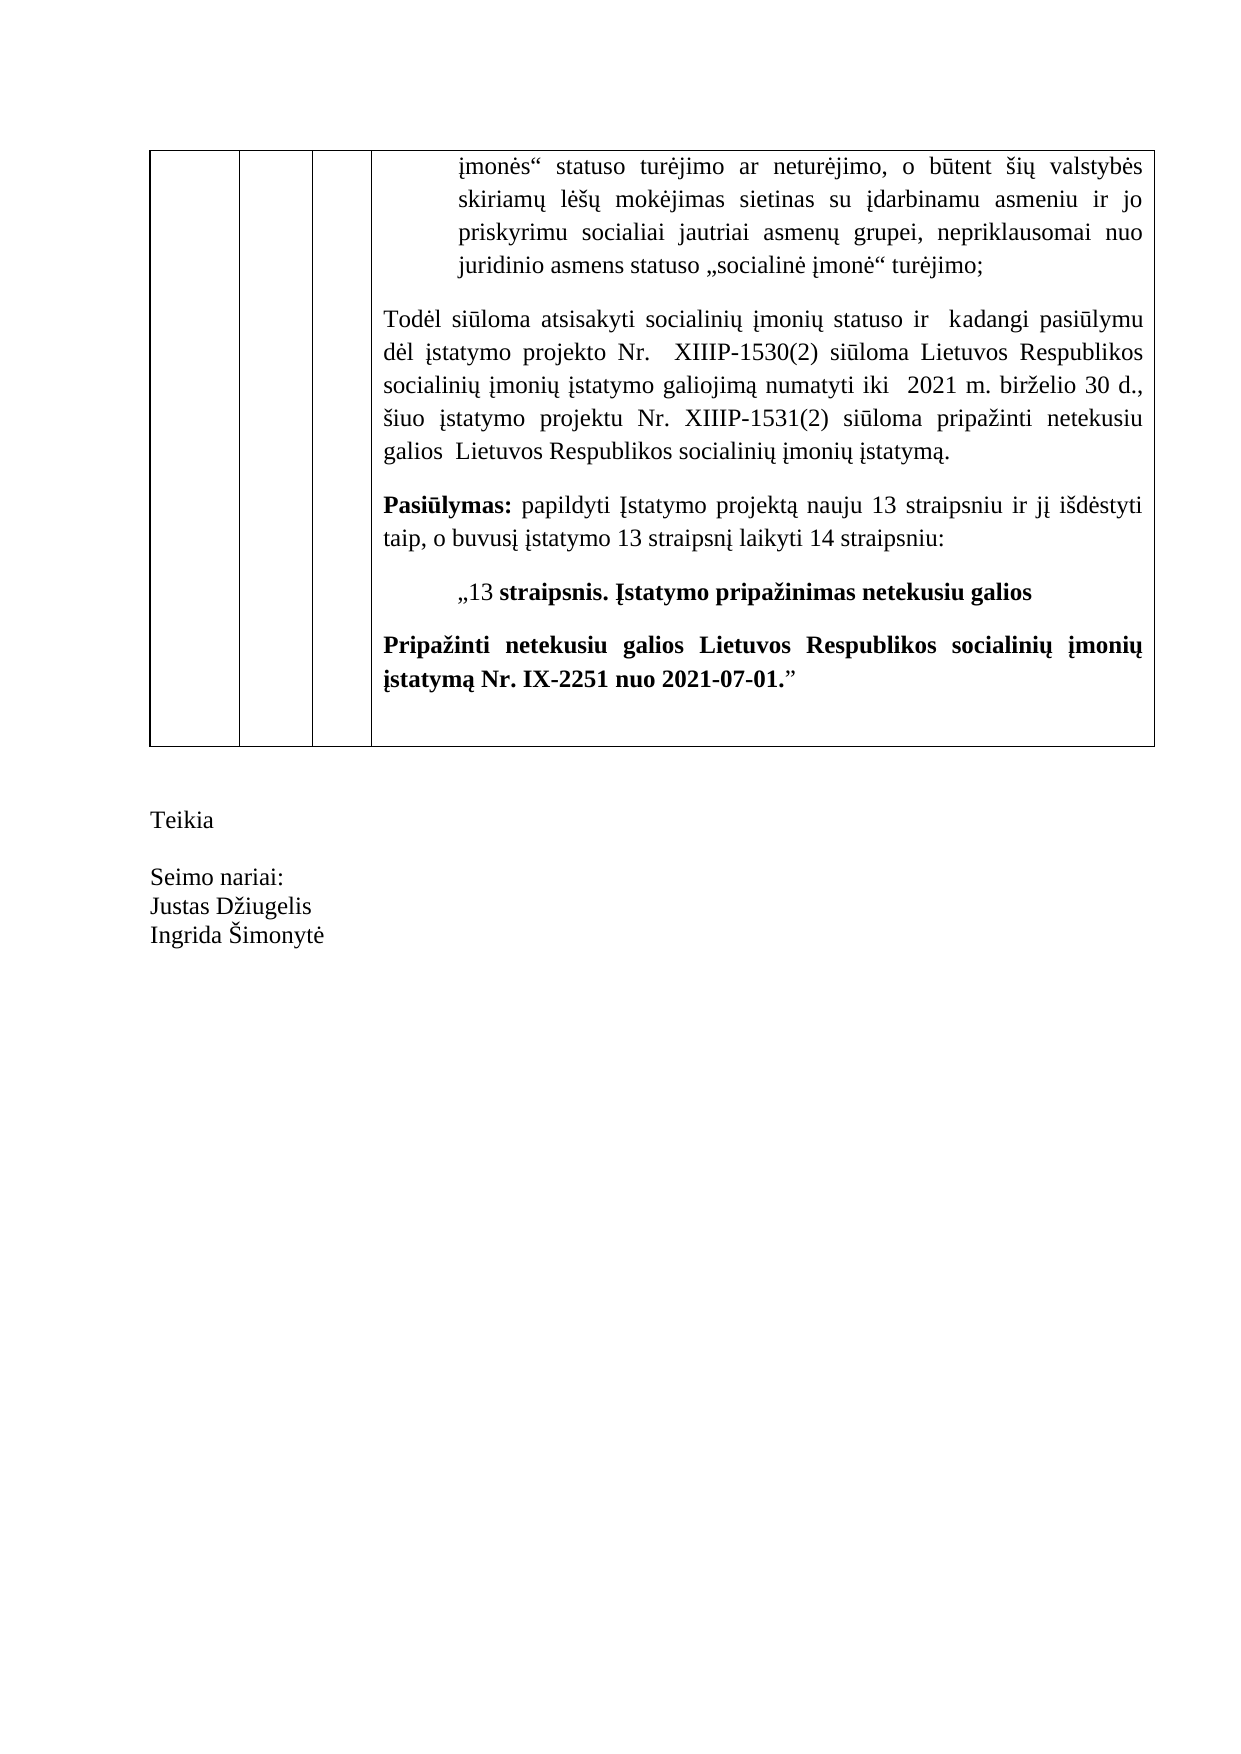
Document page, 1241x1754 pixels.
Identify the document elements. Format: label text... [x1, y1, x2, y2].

table_cell [240, 151, 312, 746]
table_cell [313, 151, 371, 746]
text Justas Džiugelis [150, 891, 1090, 920]
table_cell Argumentai: Kadangi įstatymų projektais reg. Nr. XIIIP-1530(2), Nr. XIIIP-1531(2), Nr. XIIIP-1532(2), Nr. XIIIP-2619(2) iš esmės siekiama skatinti neįgalių bei kitų socialiai jautrių asmenų grupių grįžimą į darbo rinką, o dar labiau paskatintų šių asmenų grupių įdarbinimas ir valstybės lėšų skyrimas įmonėms, kuriose dirba socialiai jautrios grupės asmuo, nepriklausomai nuo juridinio asmens „socialinės įmonės“ statuso turėjimo ar neturėjimo, o būtent šių valstybės skiriamų lėšų mokėjimas sietinas su įdarbinamu asmeniu ir jo priskyrimu socialiai jautriai asmenų grupei, nepriklausomai nuo juridinio asmens statuso „socialinė įmonė“ turėjimo; Todėl siūloma atsisakyti socialinių įmonių statuso ir kadangi pasiūlymu dėl įstatymo projekto Nr. XIIIP-1530(2) siūloma Lietuvos Respublikos socialinių įmonių įstatymo galiojimą numatyti iki 2021 m. birželio 30 d., šiuo įstatymo projektu Nr. XIIIP-1531(2) siūloma pripažinti netekusiu galios Lietuvos Respublikos socialinių įmonių įstatymą. Pasiūlymas: papildyti Įstatymo projektą nauju 13 straipsniu ir jį išdėstyti taip, o buvusį įstatymo 13 straipsnį laikyti 14 straipsniu: „13 straipsnis. Įstatymo pripažinimas netekusiu galios Pripažinti netekusiu galios Lietuvos Respublikos socialinių įmonių įstatymą Nr. IX-2251 nuo 2021-07-01.” [372, 151, 1154, 746]
text Ingrida Šimonytė [150, 920, 1090, 948]
text Seimo nariai: [150, 862, 1090, 891]
table_cell [151, 151, 239, 746]
text Teikia [150, 805, 1090, 833]
